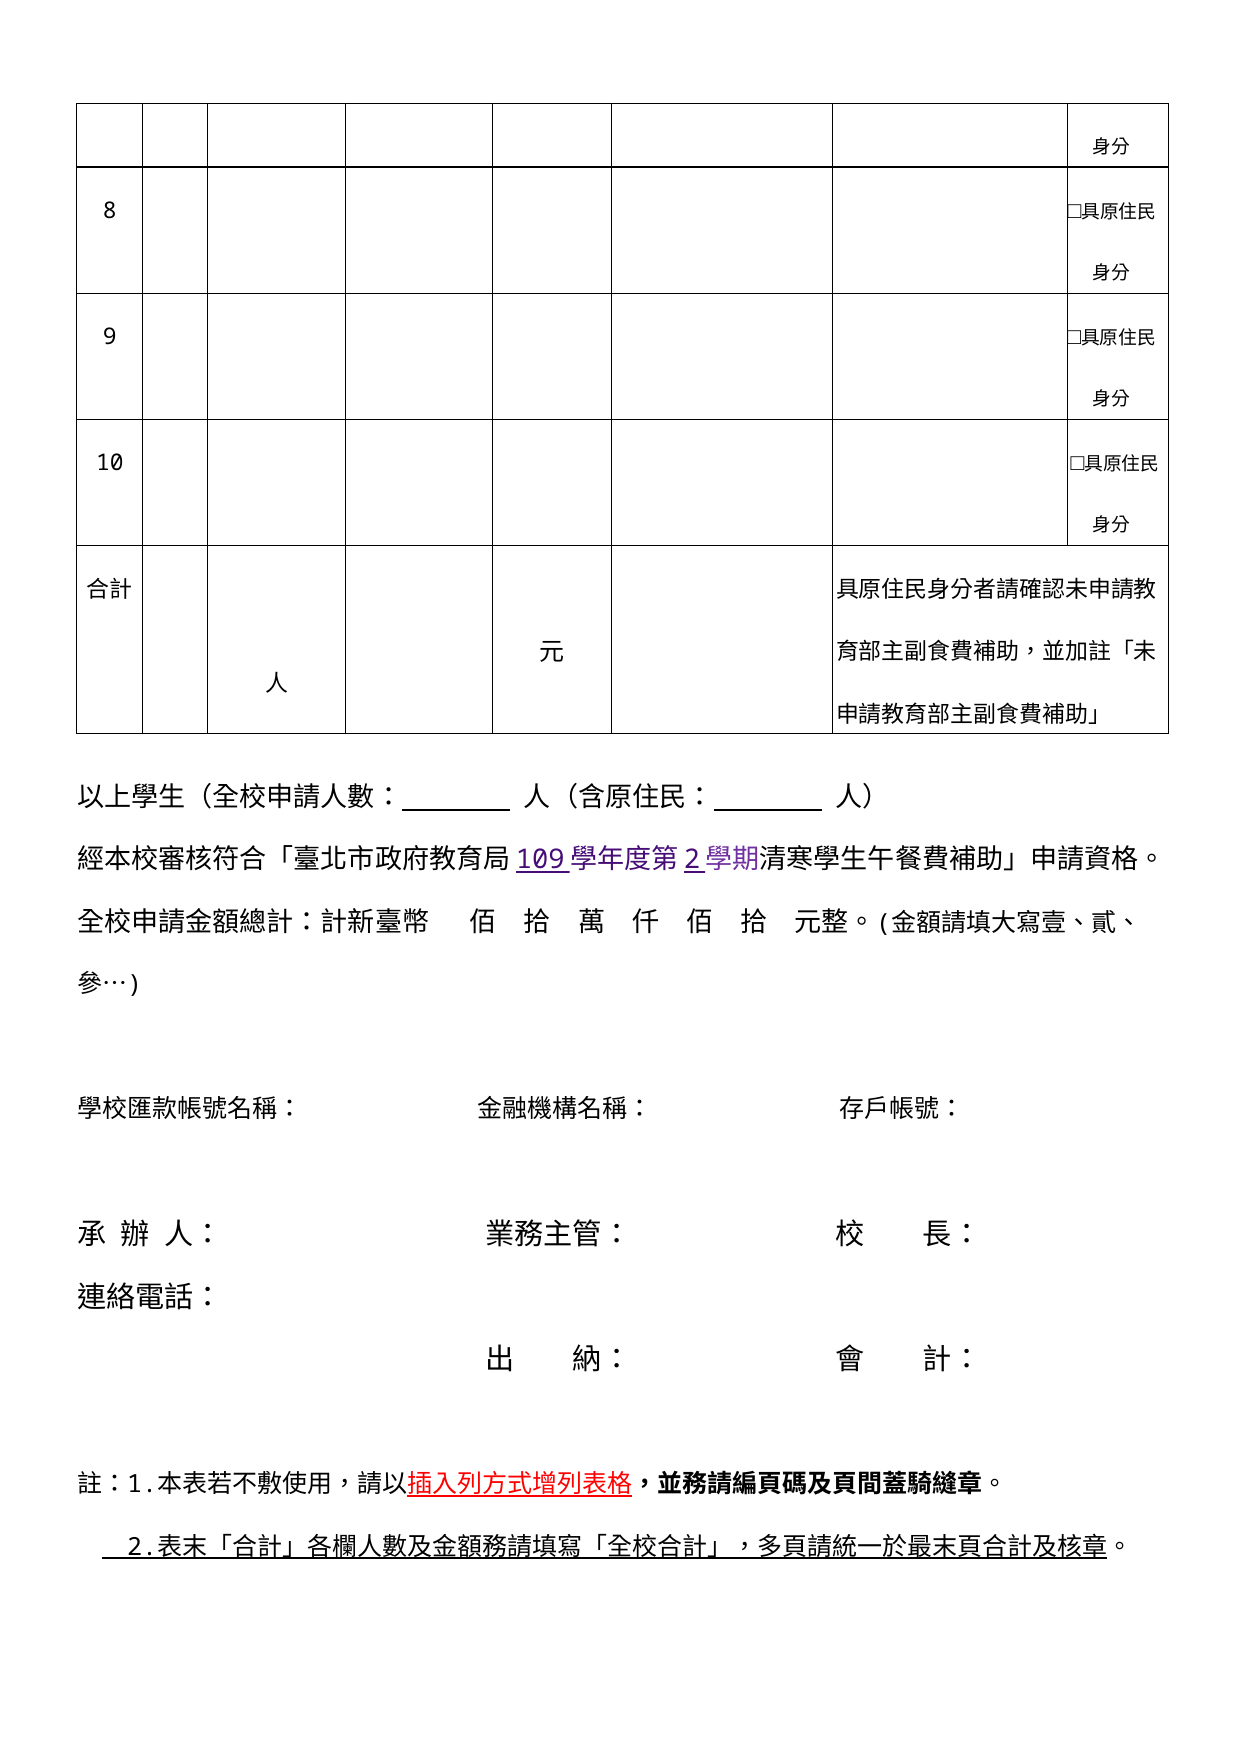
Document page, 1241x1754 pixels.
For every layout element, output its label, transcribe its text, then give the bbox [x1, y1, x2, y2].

table_cell [612, 294, 832, 418]
table_cell 9 [77, 294, 142, 418]
table_cell 合計 [77, 546, 142, 733]
text 出 納： 會 計： [77, 1315, 1162, 1378]
table_cell [208, 294, 345, 418]
table_cell [143, 104, 207, 166]
table_cell [833, 294, 1067, 418]
table_cell [346, 294, 492, 418]
table_cell 8 [77, 168, 142, 292]
text 承 辦 人： 業務主管： 校 長： [77, 1190, 1162, 1253]
table_cell 元 [493, 546, 611, 733]
table_cell 10 [77, 420, 142, 544]
table_cell [208, 420, 345, 544]
text 經本校審核符合「臺北市政府教育局109學年度第2學期清寒學生午餐費補助」申請資格。 [77, 815, 1162, 878]
text 2.表末「合計」各欄人數及金額務請填寫「全校合計」，多頁請統一於最末頁合計及核章。 [77, 1503, 1162, 1565]
table_cell [143, 546, 207, 733]
table_cell [493, 104, 611, 166]
table_cell [77, 104, 142, 166]
table_cell [143, 168, 207, 292]
text 註：1.本表若不敷使用，請以插入列方式增列表格，並務請編頁碼及頁間蓋騎縫章。 [77, 1440, 1162, 1503]
table_cell □具原住民身分 [1068, 294, 1168, 418]
table_cell 身分 [1068, 104, 1168, 166]
table_cell [143, 420, 207, 544]
text 全校申請金額總計：計新臺幣 佰 拾 萬 仟 佰 拾 元整。(金額請填大寫壹、貳、參…) [77, 878, 1162, 1003]
table_cell [143, 294, 207, 418]
table_cell [208, 104, 345, 166]
table_cell [612, 546, 832, 733]
table_cell [493, 420, 611, 544]
table_cell [833, 104, 1067, 166]
text 以上學生（全校申請人數： 人（含原住民： 人） [77, 753, 1162, 815]
table_cell [493, 294, 611, 418]
table_cell [612, 168, 832, 292]
text 連絡電話： [77, 1253, 1162, 1315]
table_cell [612, 420, 832, 544]
table_cell □具原住民身分 [1068, 420, 1168, 544]
table_cell [346, 104, 492, 166]
table_cell [208, 168, 345, 292]
text 學校匯款帳號名稱： 金融機構名稱： 存戶帳號： [77, 1065, 1162, 1128]
table_cell 具原住民身分者請確認未申請教育部主副食費補助，並加註「未申請教育部主副食費補助」 [833, 546, 1168, 733]
table_cell 人 [208, 546, 345, 733]
table_cell [612, 104, 832, 166]
table_cell [833, 420, 1067, 544]
table_cell [346, 420, 492, 544]
table_cell [346, 546, 492, 733]
table_cell [493, 168, 611, 292]
table_cell [833, 168, 1067, 292]
table_cell [346, 168, 492, 292]
table_cell □具原住民身分 [1068, 168, 1168, 292]
